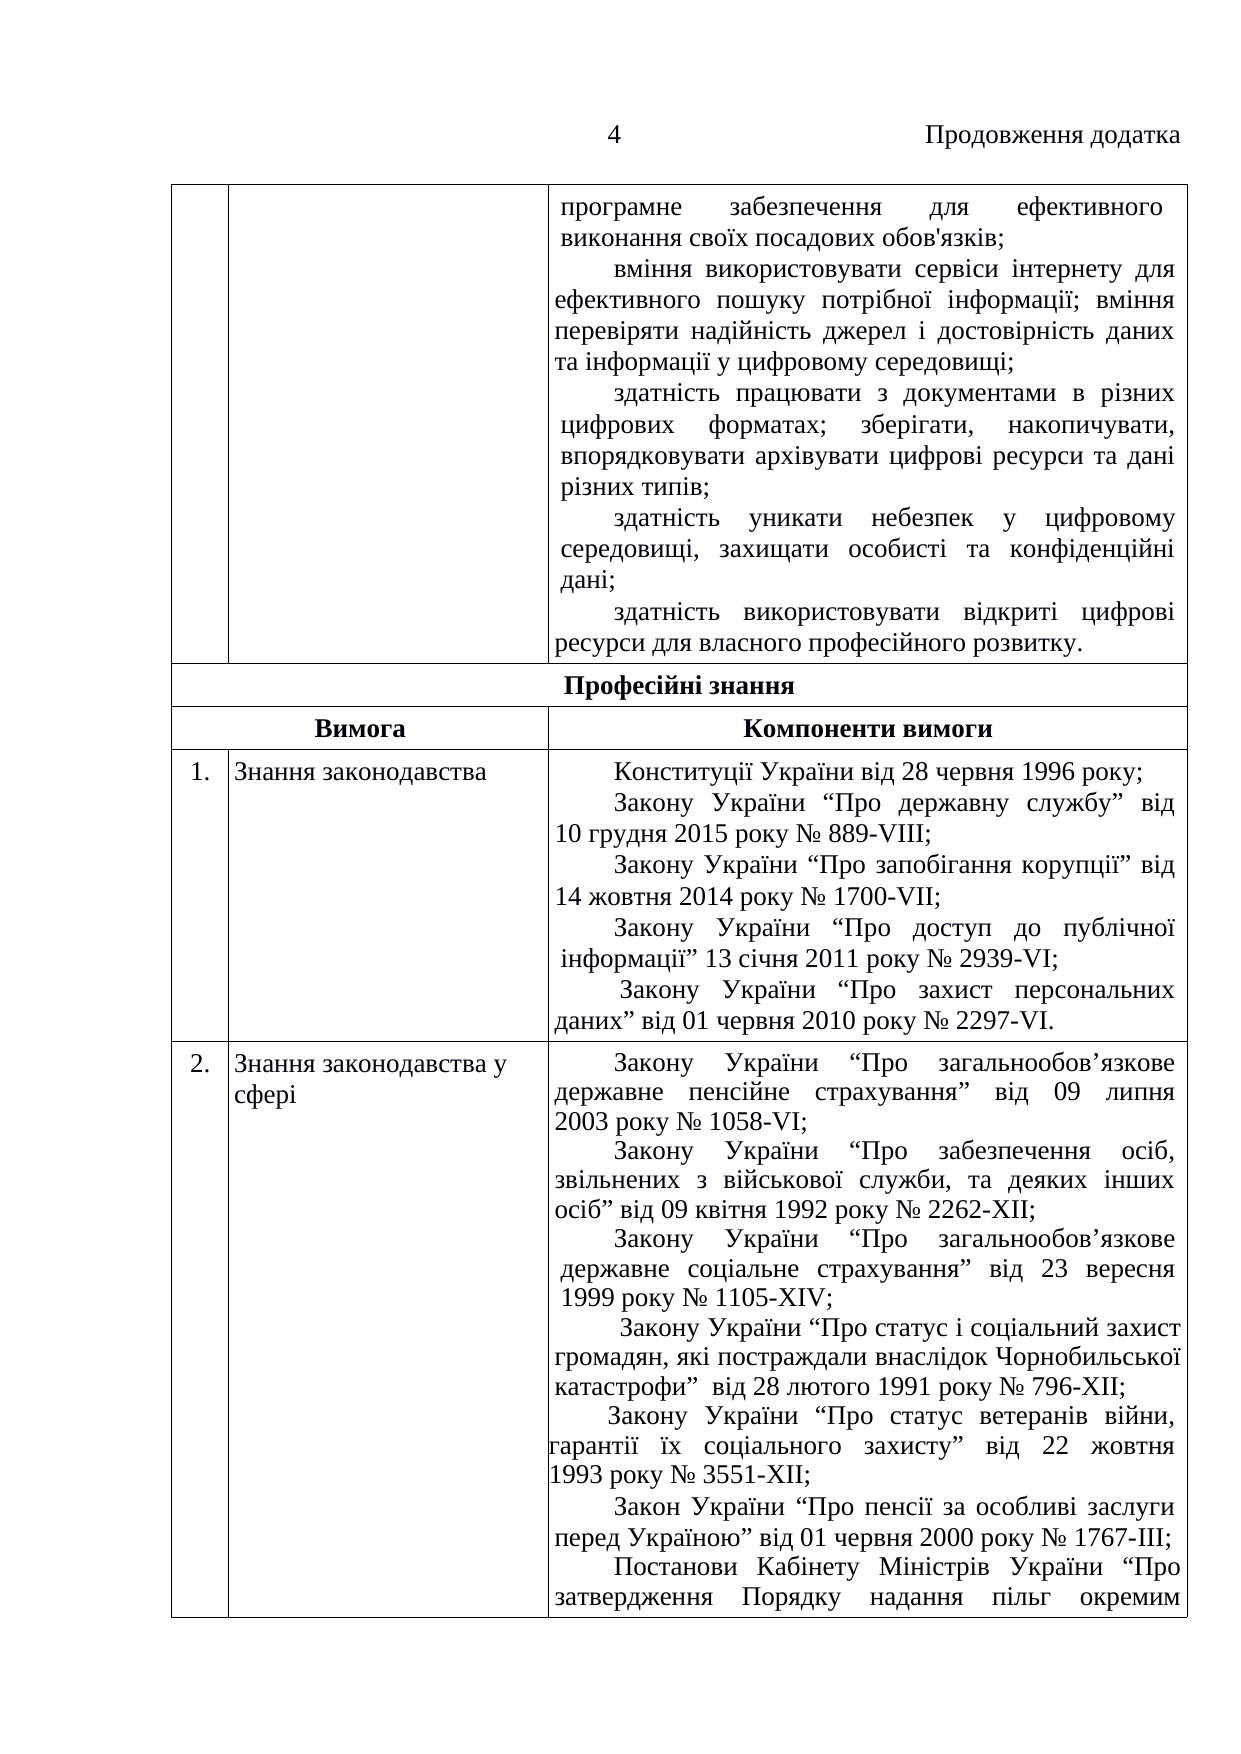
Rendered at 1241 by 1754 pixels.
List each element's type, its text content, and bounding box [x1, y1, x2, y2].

table_cell Закону України “Про загальнообов’язкове державне пенсійне страхування” від 09 липня 2003 року № 1058-VI; Закону України “Про забезпечення осіб, звільнених з військової служби, та деяких інших осіб” від 09 квітня 1992 року № 2262-XII; Закону України “Про загальнообов’язкове державне соціальне страхування” від 23 вересня 1999 року № 1105-XIV; Закону України “Про статус і соціальний захист громадян, які постраждали внаслідок Чорнобильської катастрофи” від 28 лютого 1991 року № 796-XII; Закону України “Про статус ветеранів війни, гарантії їх соціального захисту” від 22 жовтня 1993 року № 3551-XII; Закон України “Про пенсії за особливі заслуги перед Україною” від 01 червня 2000 року № 1767-III; Постанови Кабінету Міністрів України “Про затвердження Порядку надання пільг окремим [549, 1042, 1187, 1617]
table_cell [172, 185, 228, 663]
table_cell Знання законодавства [229, 750, 548, 1041]
table_cell Професійні знання [172, 664, 1187, 706]
table_cell [229, 185, 548, 663]
table_cell програмне забезпечення для ефективного виконання своїх посадових обов'язків; вміння використовувати сервіси інтернету для ефективного пошуку потрібної інформації; вміння перевіряти надійність джерел і достовірність даних та інформації у цифровому середовищі; здатність працювати з документами в різних цифрових форматах; зберігати, накопичувати, впорядковувати архівувати цифрові ресурси та дані різних типів; здатність уникати небезпек у цифровому середовищі, захищати особисті та конфіденційні дані; здатність використовувати відкриті цифрові ресурси для власного професійного розвитку. [549, 185, 1187, 663]
table_cell Знання законодавства у сфері [229, 1042, 548, 1617]
table_cell Конституції України від 28 червня 1996 року; Закону України “Про державну службу” від 10 грудня 2015 року № 889-VIII; Закону України “Про запобігання корупції” від 14 жовтня 2014 року № 1700-VII; Закону України “Про доступ до публічної інформації” 13 січня 2011 року № 2939-VI; Закону України “Про захист персональних даних” від 01 червня 2010 року № 2297-VI. [549, 750, 1187, 1041]
table_cell 1. [172, 750, 228, 1041]
table_cell Вимога [172, 707, 548, 749]
table_cell 2. [172, 1042, 228, 1617]
table_cell Компоненти вимоги [549, 707, 1187, 749]
